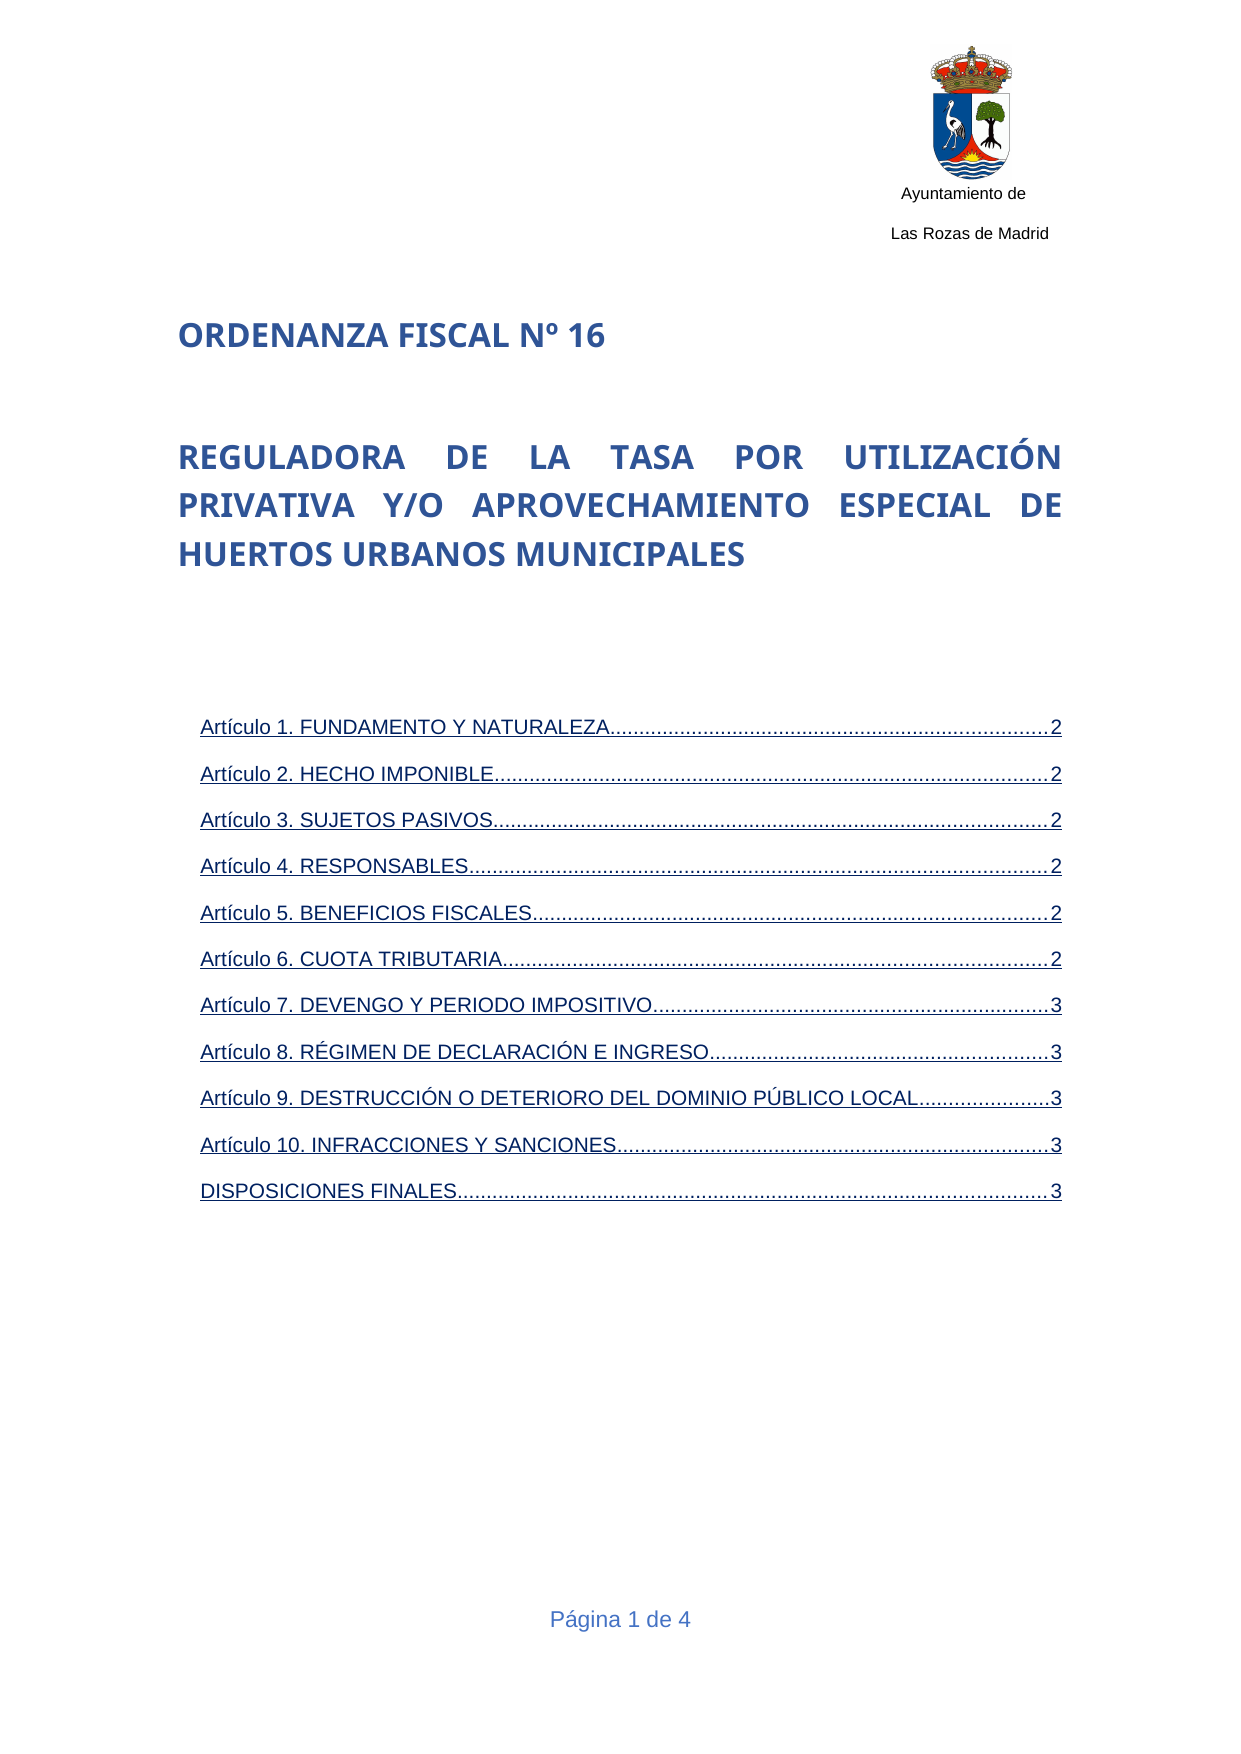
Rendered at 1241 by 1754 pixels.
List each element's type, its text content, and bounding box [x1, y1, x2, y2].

text Artículo 8. RÉGIMEN DE DECLARACIÓN E INGRESO 3 [200, 1040, 1063, 1064]
text DISPOSICIONES FINALES 3 [200, 1179, 1063, 1203]
text Artículo 2. HECHO IMPONIBLE 2 [200, 762, 1063, 786]
text Artículo 9. DESTRUCCIÓN O DETERIORO DEL DOMINIO PÚBLICO LOCAL 3 [200, 1086, 1063, 1110]
text REGULADORA DE LA TASA POR UTILIZACIÓN PRIVATIVA Y/O APROVECHAMIENTO ESPECIAL DE HUERTOS URBANOS MUNICIPALES [177, 434, 1063, 576]
text Artículo 7. DEVENGO Y PERIODO IMPOSITIVO 3 [200, 993, 1063, 1017]
text Artículo 6. CUOTA TRIBUTARIA 2 [200, 947, 1063, 971]
text Artículo 3. SUJETOS PASIVOS 2 [200, 808, 1063, 832]
text Artículo 10. INFRACCIONES Y SANCIONES 3 [200, 1132, 1063, 1156]
text Artículo 1. FUNDAMENTO Y NATURALEZA 2 [200, 715, 1063, 739]
text Artículo 5. BENEFICIOS FISCALES 2 [200, 901, 1063, 924]
text ORDENANZA FISCAL Nº 16 [177, 311, 1063, 357]
text Artículo 4. RESPONSABLES 2 [200, 854, 1063, 878]
